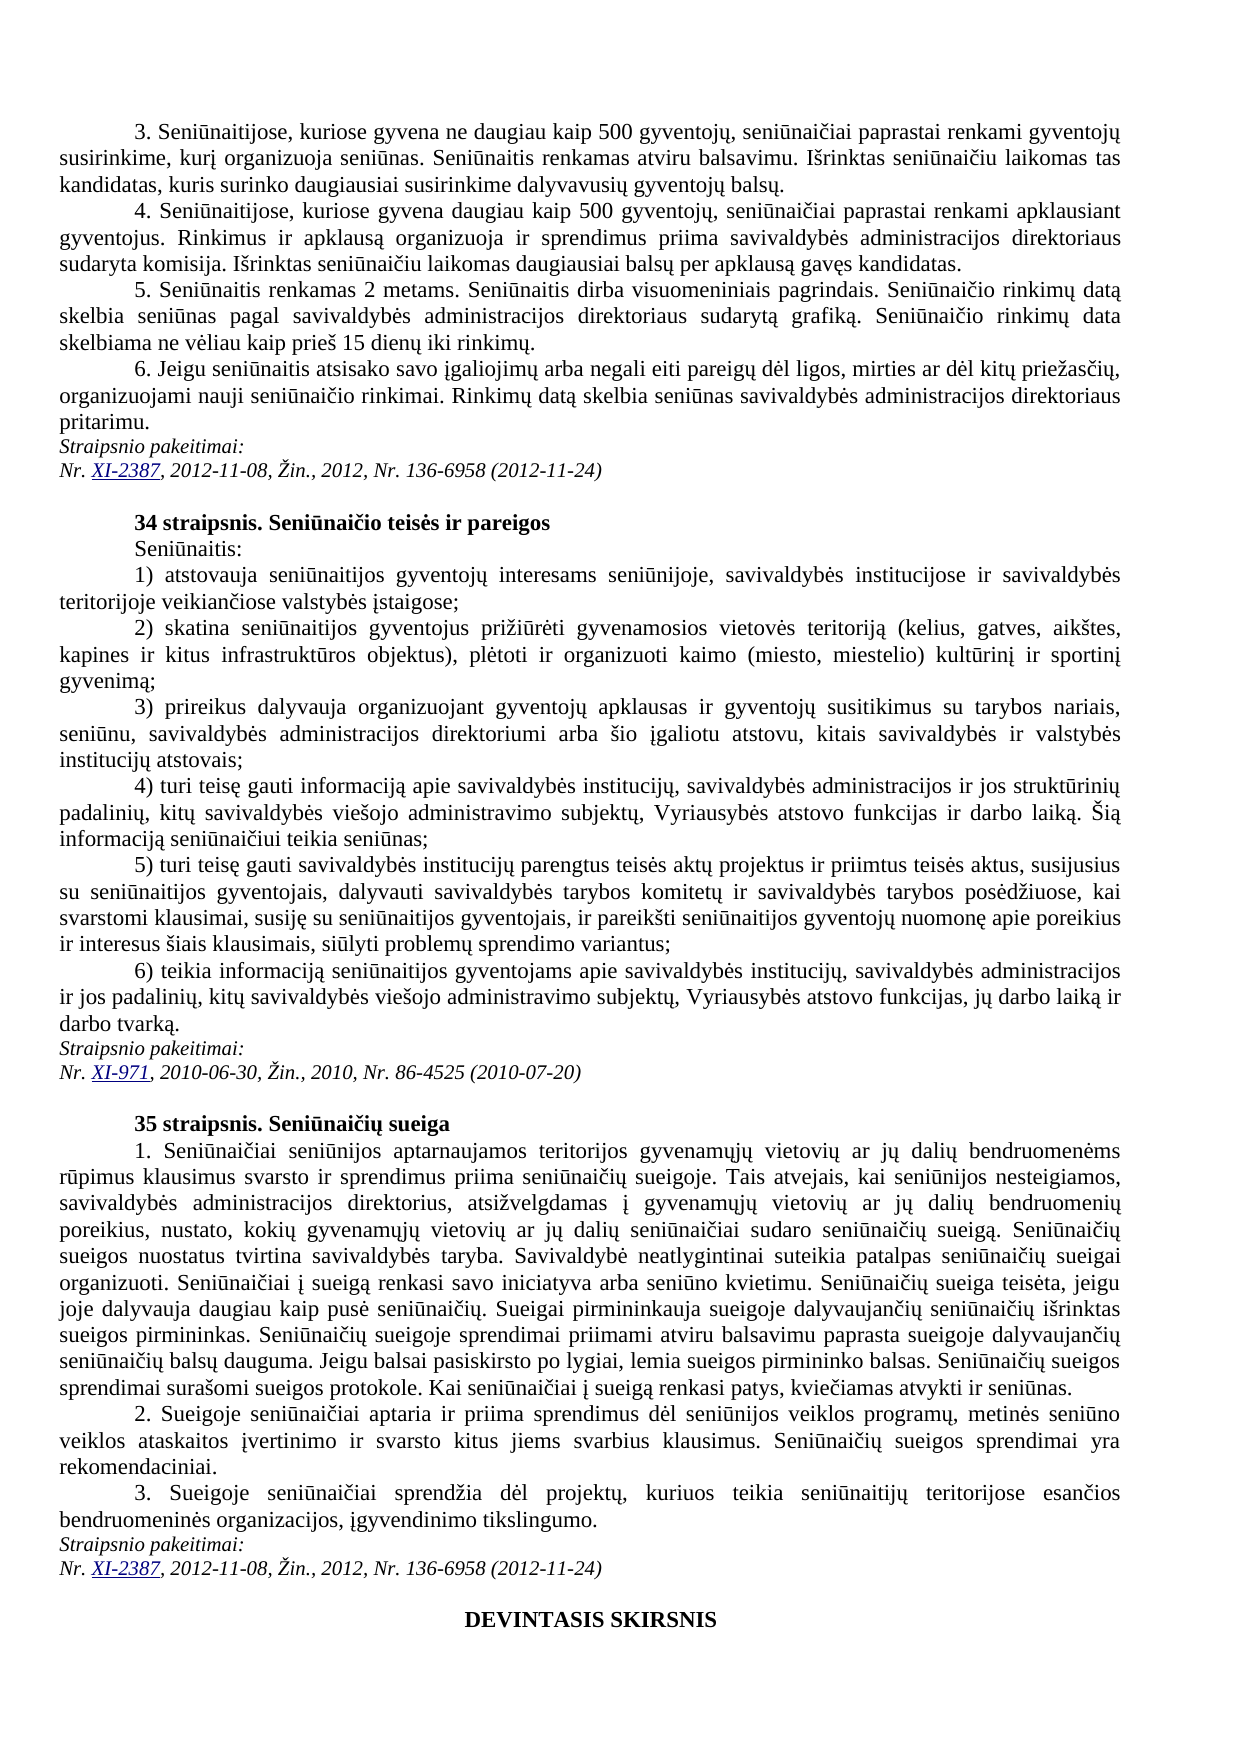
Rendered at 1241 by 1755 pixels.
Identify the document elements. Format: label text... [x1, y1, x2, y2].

text 5) turi teisę gauti savivaldybės institucijų parengtus teisės aktų projektus ir priimtus teisės aktus, susijusius su seniūnaitijos gyventojais, dalyvauti savivaldybės tarybos komitetų ir savivaldybės tarybos posėdžiuose, kai svarstomi klausimai, susiję su seniūnaitijos gyventojais, ir pareikšti seniūnaitijos gyventojų nuomonę apie poreikius ir interesus šiais klausimais, siūlyti problemų sprendimo variantus; [59, 851, 1122, 957]
text 2) skatina seniūnaitijos gyventojus prižiūrėti gyvenamosios vietovės teritoriją (kelius, gatves, aikštes, kapines ir kitus infrastruktūros objektus), plėtoti ir organizuoti kaimo (miesto, miestelio) kultūrinį ir sportinį gyvenimą; [59, 614, 1122, 693]
text Seniūnaitis: [59, 535, 1122, 562]
text Straipsnio pakeitimai: [59, 1532, 1122, 1556]
text 6. Jeigu seniūnaitis atsisako savo įgaliojimų arba negali eiti pareigų dėl ligos, mirties ar dėl kitų priežasčių, organizuojami nauji seniūnaičio rinkimai. Rinkimų datą skelbia seniūnas savivaldybės administracijos direktoriaus pritarimu. [59, 355, 1122, 434]
text Straipsnio pakeitimai: [59, 434, 1122, 458]
text 2. Sueigoje seniūnaičiai aptaria ir priima sprendimus dėl seniūnijos veiklos programų, metinės seniūno veiklos ataskaitos įvertinimo ir svarsto kitus jiems svarbius klausimus. Seniūnaičių sueigos sprendimai yra rekomendaciniai. [59, 1400, 1122, 1479]
text 6) teikia informaciją seniūnaitijos gyventojams apie savivaldybės institucijų, savivaldybės administracijos ir jos padalinių, kitų savivaldybės viešojo administravimo subjektų, Vyriausybės atstovo funkcijas, jų darbo laiką ir darbo tvarką. [59, 957, 1122, 1036]
text 3. Seniūnaitijose, kuriose gyvena ne daugiau kaip 500 gyventojų, seniūnaičiai paprastai renkami gyventojų susirinkime, kurį organizuoja seniūnas. Seniūnaitis renkamas atviru balsavimu. Išrinktas seniūnaičiu laikomas tas kandidatas, kuris surinko daugiausiai susirinkime dalyvavusių gyventojų balsų. [59, 118, 1122, 197]
text 34 straipsnis. Seniūnaičio teisės ir pareigos [59, 509, 1122, 535]
text 1. Seniūnaičiai seniūnijos aptarnaujamos teritorijos gyvenamųjų vietovių ar jų dalių bendruomenėms rūpimus klausimus svarsto ir sprendimus priima seniūnaičių sueigoje. Tais atvejais, kai seniūnijos nesteigiamos, savivaldybės administracijos direktorius, atsižvelgdamas į gyvenamųjų vietovių ar jų dalių bendruomenių poreikius, nustato, kokių gyvenamųjų vietovių ar jų dalių seniūnaičiai sudaro seniūnaičių sueigą. Seniūnaičių sueigos nuostatus tvirtina savivaldybės taryba. Savivaldybė neatlygintinai suteikia patalpas seniūnaičių sueigai organizuoti. Seniūnaičiai į sueigą renkasi savo iniciatyva arba seniūno kvietimu. Seniūnaičių sueiga teisėta, jeigu joje dalyvauja daugiau kaip pusė seniūnaičių. Sueigai pirmininkauja sueigoje dalyvaujančių seniūnaičių išrinktas sueigos pirmininkas. Seniūnaičių sueigoje sprendimai priimami atviru balsavimu paprasta sueigoje dalyvaujančių seniūnaičių balsų dauguma. Jeigu balsai pasiskirsto po lygiai, lemia sueigos pirmininko balsas. Seniūnaičių sueigos sprendimai surašomi sueigos protokole. Kai seniūnaičiai į sueigą renkasi patys, kviečiamas atvykti ir seniūnas. [59, 1137, 1122, 1400]
text 3. Sueigoje seniūnaičiai sprendžia dėl projektų, kuriuos teikia seniūnaitijų teritorijose esančios bendruomeninės organizacijos, įgyvendinimo tikslingumo. [59, 1479, 1122, 1532]
text 1) atstovauja seniūnaitijos gyventojų interesams seniūnijoje, savivaldybės institucijose ir savivaldybės teritorijoje veikiančiose valstybės įstaigose; [59, 562, 1122, 614]
text Nr. XI-2387, 2012-11-08, Žin., 2012, Nr. 136-6958 (2012-11-24) [59, 1556, 1122, 1580]
text Nr. XI-2387, 2012-11-08, Žin., 2012, Nr. 136-6958 (2012-11-24) [59, 458, 1122, 482]
text 35 straipsnis. Seniūnaičių sueiga [59, 1110, 1122, 1137]
text Nr. XI-971, 2010-06-30, Žin., 2010, Nr. 86-4525 (2010-07-20) [59, 1060, 1122, 1084]
text 3) prireikus dalyvauja organizuojant gyventojų apklausas ir gyventojų susitikimus su tarybos nariais, seniūnu, savivaldybės administracijos direktoriumi arba šio įgaliotu atstovu, kitais savivaldybės ir valstybės institucijų atstovais; [59, 693, 1122, 772]
text 5. Seniūnaitis renkamas 2 metams. Seniūnaitis dirba visuomeniniais pagrindais. Seniūnaičio rinkimų datą skelbia seniūnas pagal savivaldybės administracijos direktoriaus sudarytą grafiką. Seniūnaičio rinkimų data skelbiama ne vėliau kaip prieš 15 dienų iki rinkimų. [59, 276, 1122, 355]
text 4. Seniūnaitijose, kuriose gyvena daugiau kaip 500 gyventojų, seniūnaičiai paprastai renkami apklausiant gyventojus. Rinkimus ir apklausą organizuoja ir sprendimus priima savivaldybės administracijos direktoriaus sudaryta komisija. Išrinktas seniūnaičiu laikomas daugiausiai balsų per apklausą gavęs kandidatas. [59, 197, 1122, 276]
text Straipsnio pakeitimai: [59, 1036, 1122, 1060]
text DEVINTASIS SKIRSNIS [59, 1607, 1122, 1633]
text 4) turi teisę gauti informaciją apie savivaldybės institucijų, savivaldybės administracijos ir jos struktūrinių padalinių, kitų savivaldybės viešojo administravimo subjektų, Vyriausybės atstovo funkcijas ir darbo laiką. Šią informaciją seniūnaičiui teikia seniūnas; [59, 772, 1122, 851]
